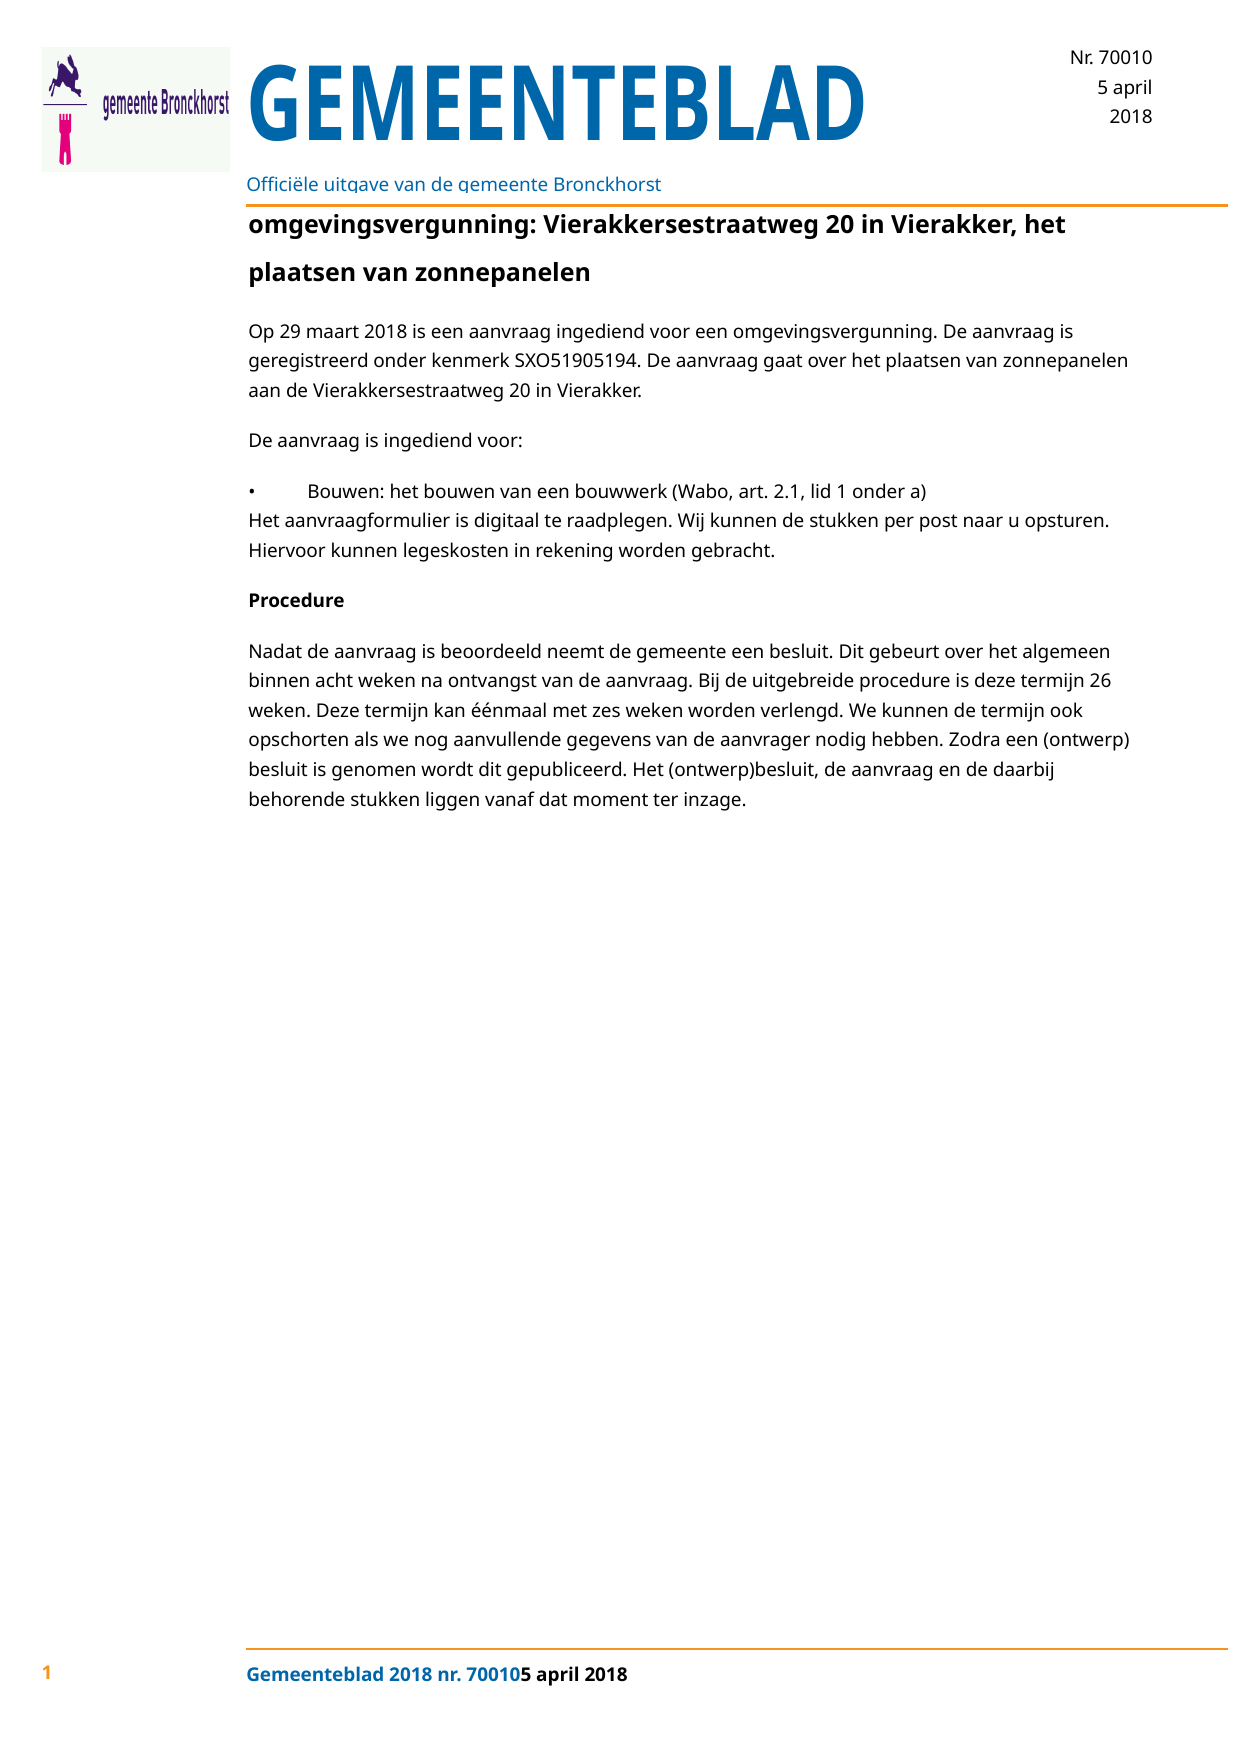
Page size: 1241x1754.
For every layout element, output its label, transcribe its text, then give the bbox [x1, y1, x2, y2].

text omgevingsvergunning: Vierakkersestraatweg 20 in Vierakker, het plaatsen van zonnepanelen [248, 207, 1152, 288]
text Op 29 maart 2018 is een aanvraag ingediend voor een omgevingsvergunning. De aanvraag is geregistreerd onder kenmerk SXO51905194. De aanvraag gaat over het plaatsen van zonnepanelen aan de Vierakkersestraatweg 20 in Vierakker. [248, 318, 1152, 403]
text De aanvraag is ingediend voor: [248, 427, 1152, 453]
picture [41, 47, 231, 172]
list Bouwen: het bouwen van een bouwwerk (Wabo, art. 2.1, lid 1 onder a) [248, 478, 1152, 504]
text Nadat de aanvraag is beoordeeld neemt de gemeente een besluit. Dit gebeurt over het algemeen binnen acht weken na ontvangst van de aanvraag. Bij de uitgebreide procedure is deze termijn 26 weken. Deze termijn kan éénmaal met zes weken worden verlengd. We kunnen de termijn ook opschorten als we nog aanvullende gegevens van de aanvrager nodig hebben. Zodra een (ontwerp) besluit is genomen wordt dit gepubliceerd. Het (ontwerp)besluit, de aanvraag en de daarbij behorende stukken liggen vanaf dat moment ter inzage. [248, 638, 1152, 812]
text Het aanvraagformulier is digitaal te raadplegen. Wij kunnen de stukken per post naar u opsturen. Hiervoor kunnen legeskosten in rekening worden gebracht. [248, 507, 1152, 563]
text Procedure [248, 587, 1152, 613]
